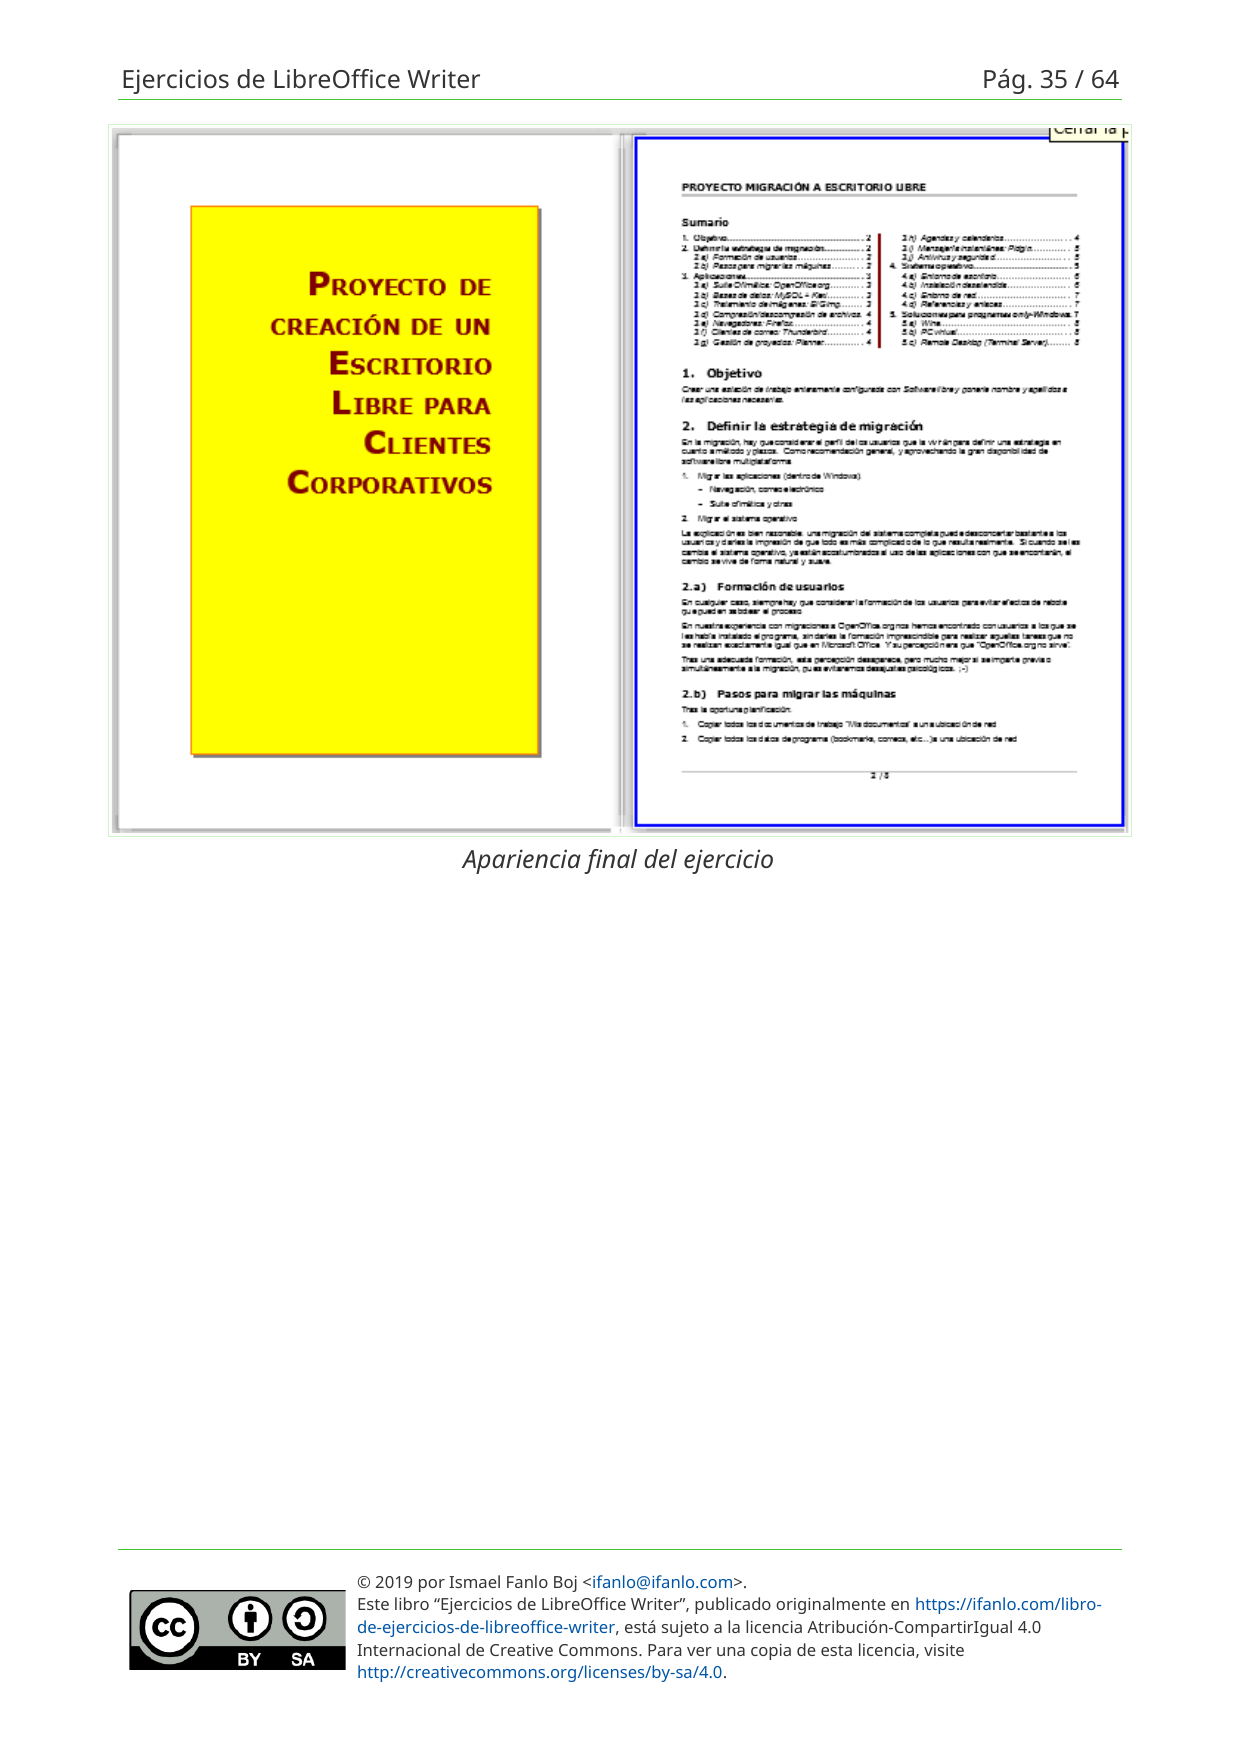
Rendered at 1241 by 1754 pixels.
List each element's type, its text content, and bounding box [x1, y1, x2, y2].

picture [129, 1590, 346, 1670]
picture [111, 128, 1129, 833]
list [109, 125, 1131, 836]
text Apariencia final del ejercicio [118, 837, 1122, 915]
